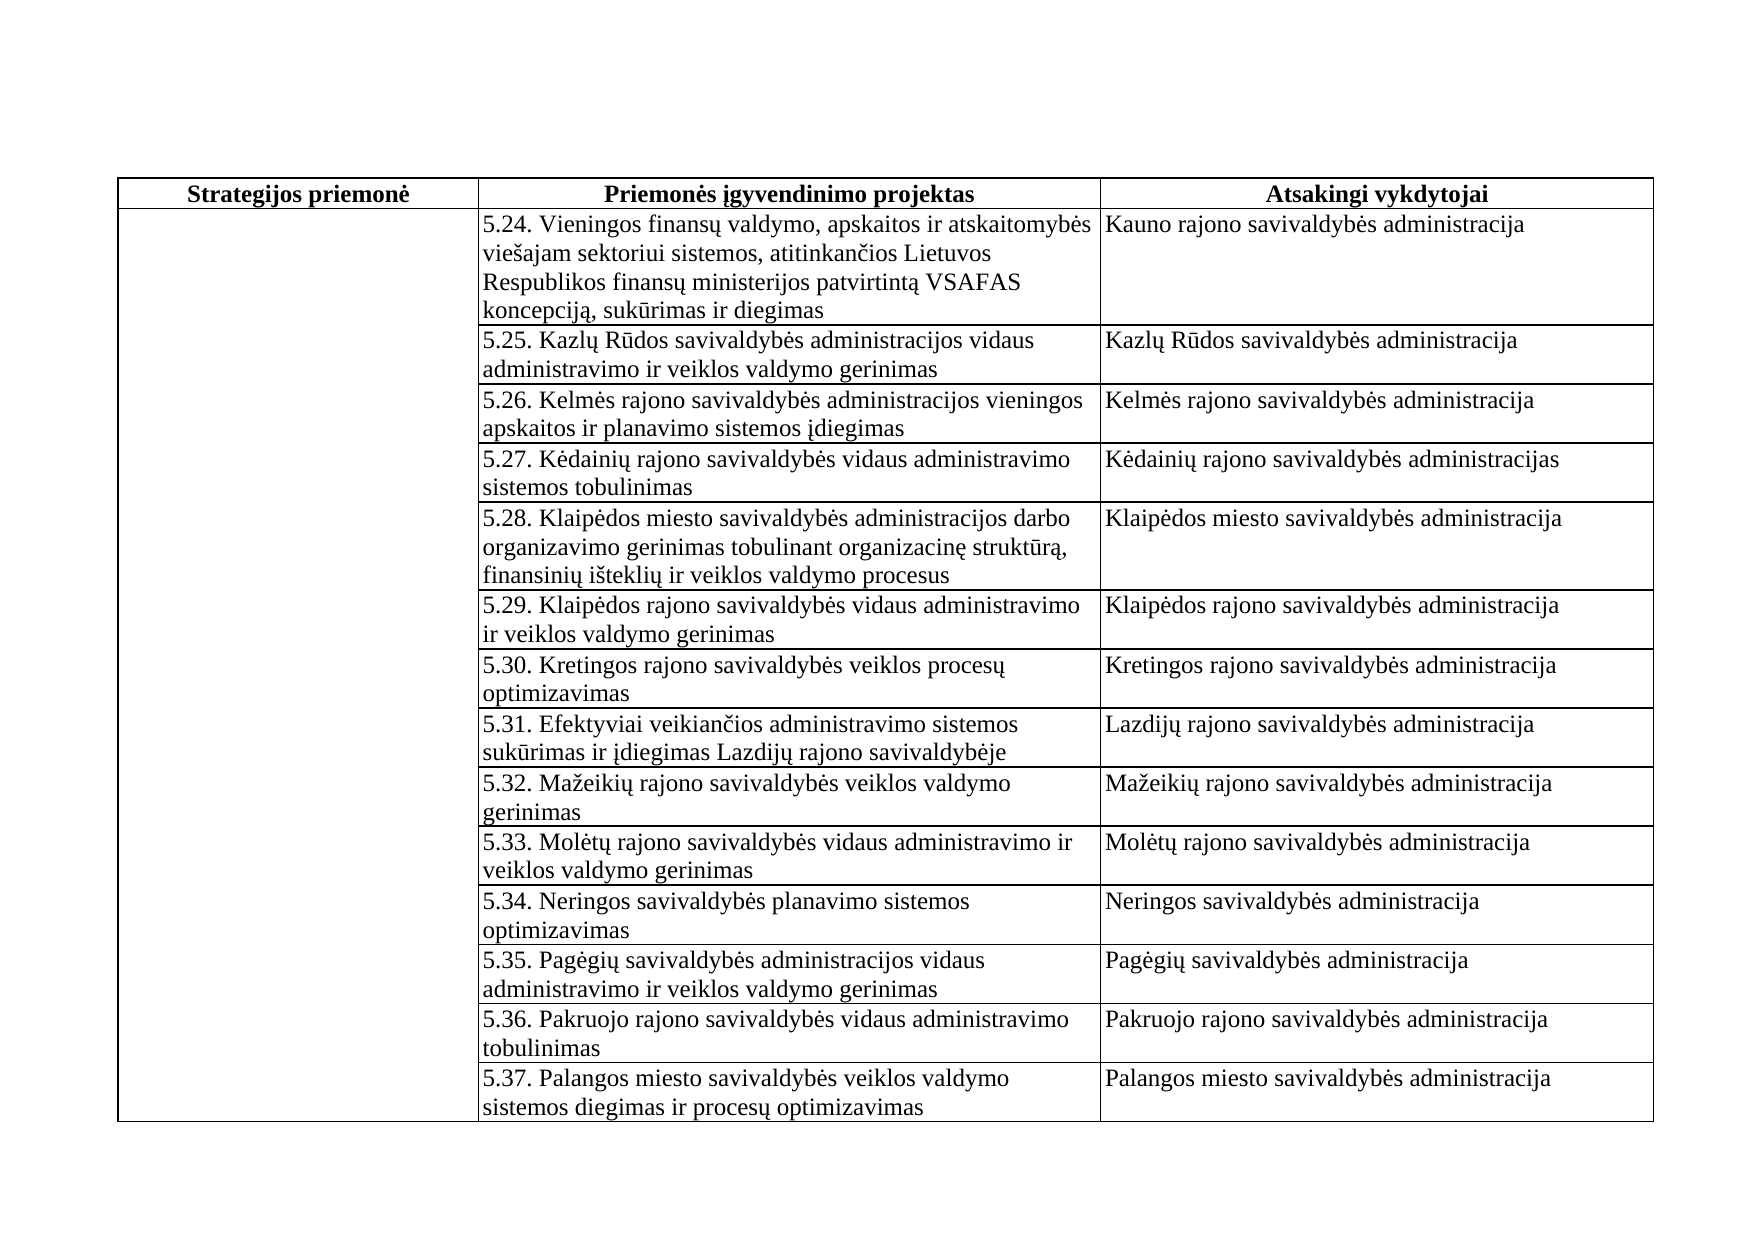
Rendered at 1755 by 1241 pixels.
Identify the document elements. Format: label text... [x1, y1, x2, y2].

table_cell 5.36. Pakruojo rajono savivaldybės vidaus administravimo tobulinimas [479, 1004, 1100, 1062]
table_cell 5.30. Kretingos rajono savivaldybės veiklos procesų optimizavimas [479, 650, 1100, 707]
table_cell Kelmės rajono savivaldybės administracija [1101, 385, 1653, 442]
table_cell Pagėgių savivaldybės administracija [1101, 945, 1653, 1002]
table_cell 5.31. Efektyviai veikiančios administravimo sistemos sukūrimas ir įdiegimas Lazdijų rajono savivaldybėje [479, 709, 1100, 766]
table_cell 5.33. Molėtų rajono savivaldybės vidaus administravimo ir veiklos valdymo gerinimas [479, 827, 1100, 884]
table_cell Molėtų rajono savivaldybės administracija [1101, 827, 1653, 884]
table_cell 5.34. Neringos savivaldybės planavimo sistemos optimizavimas [479, 886, 1100, 943]
table_cell Kazlų Rūdos savivaldybės administracija [1101, 326, 1653, 383]
table_cell Klaipėdos miesto savivaldybės administracija [1101, 503, 1653, 589]
table_cell Palangos miesto savivaldybės administracija [1101, 1063, 1653, 1121]
table_header Atsakingi vykdytojai [1101, 179, 1653, 207]
table_header Strategijos priemonė [119, 179, 478, 207]
table_header Priemonės įgyvendinimo projektas [479, 179, 1100, 207]
table_cell Klaipėdos rajono savivaldybės administracija [1101, 591, 1653, 648]
table_cell Pakruojo rajono savivaldybės administracija [1101, 1004, 1653, 1062]
table_cell 5.32. Mažeikių rajono savivaldybės veiklos valdymo gerinimas [479, 768, 1100, 825]
table_cell Neringos savivaldybės administracija [1101, 886, 1653, 943]
table_cell Mažeikių rajono savivaldybės administracija [1101, 768, 1653, 825]
table_cell 5.29. Klaipėdos rajono savivaldybės vidaus administravimo ir veiklos valdymo gerinimas [479, 591, 1100, 648]
table_cell 5.24. Vieningos finansų valdymo, apskaitos ir atskaitomybės viešajam sektoriui sistemos, atitinkančios Lietuvos Respublikos finansų ministerijos patvirtintą VSAFAS koncepciją, sukūrimas ir diegimas [479, 209, 1100, 324]
table_cell Kauno rajono savivaldybės administracija [1101, 209, 1653, 324]
table_cell 5.25. Kazlų Rūdos savivaldybės administracijos vidaus administravimo ir veiklos valdymo gerinimas [479, 326, 1100, 383]
table_cell 5.37. Palangos miesto savivaldybės veiklos valdymo sistemos diegimas ir procesų optimizavimas [479, 1063, 1100, 1121]
table_cell 5.28. Klaipėdos miesto savivaldybės administracijos darbo organizavimo gerinimas tobulinant organizacinę struktūrą, finansinių išteklių ir veiklos valdymo procesus [479, 503, 1100, 589]
table_cell [119, 209, 478, 1121]
table_cell 5.35. Pagėgių savivaldybės administracijos vidaus administravimo ir veiklos valdymo gerinimas [479, 945, 1100, 1002]
table_cell 5.26. Kelmės rajono savivaldybės administracijos vieningos apskaitos ir planavimo sistemos įdiegimas [479, 385, 1100, 442]
table_cell Kretingos rajono savivaldybės administracija [1101, 650, 1653, 707]
table_cell Kėdainių rajono savivaldybės administracijas [1101, 444, 1653, 501]
table_cell Lazdijų rajono savivaldybės administracija [1101, 709, 1653, 766]
table_cell 5.27. Kėdainių rajono savivaldybės vidaus administravimo sistemos tobulinimas [479, 444, 1100, 501]
